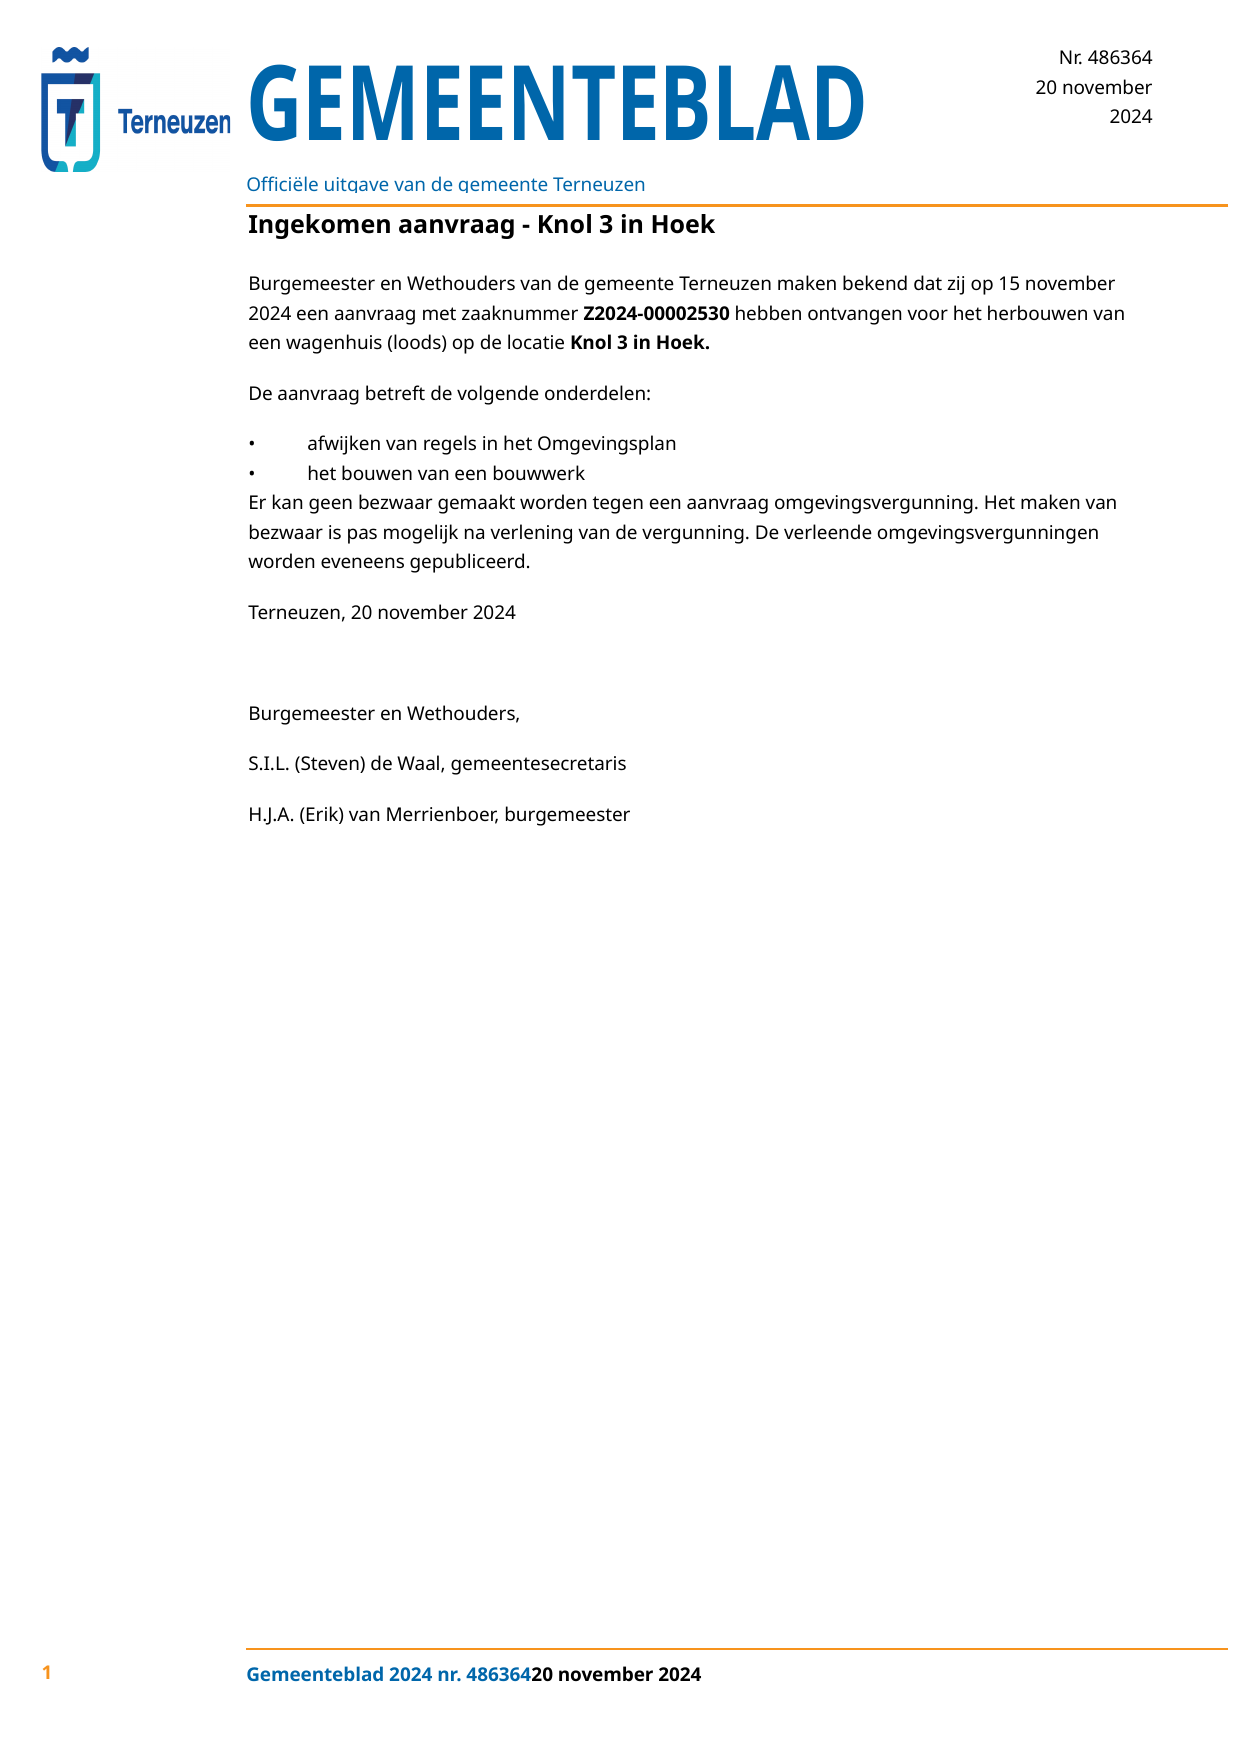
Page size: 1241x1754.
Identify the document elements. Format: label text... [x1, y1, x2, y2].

text Burgemeester en Wethouders van de gemeente Terneuzen maken bekend dat zij op 15 november 2024 een aanvraag met zaaknummer Z2024-00002530 hebben ontvangen voor het herbouwen van een wagenhuis (loods) op de locatie Knol 3 in Hoek. [248, 270, 1152, 355]
list het bouwen van een bouwwerk [248, 460, 1152, 486]
text Terneuzen, 20 november 2024 [248, 599, 1152, 625]
text H.J.A. (Erik) van Merrienboer, burgemeester [248, 801, 1152, 826]
text Ingekomen aanvraag - Knol 3 in Hoek [248, 207, 1152, 241]
picture [41, 47, 231, 172]
list afwijken van regels in het Omgevingsplan [248, 430, 1152, 456]
text S.I.L. (Steven) de Waal, gemeentesecretaris [248, 750, 1152, 776]
text De aanvraag betreft de volgende onderdelen: [248, 380, 1152, 406]
text Er kan geen bezwaar gemaakt worden tegen een aanvraag omgevingsvergunning. Het maken van bezwaar is pas mogelijk na verlening van de vergunning. De verleende omgevingsvergunningen worden eveneens gepubliceerd. [248, 489, 1152, 574]
text Burgemeester en Wethouders, [248, 700, 1152, 726]
